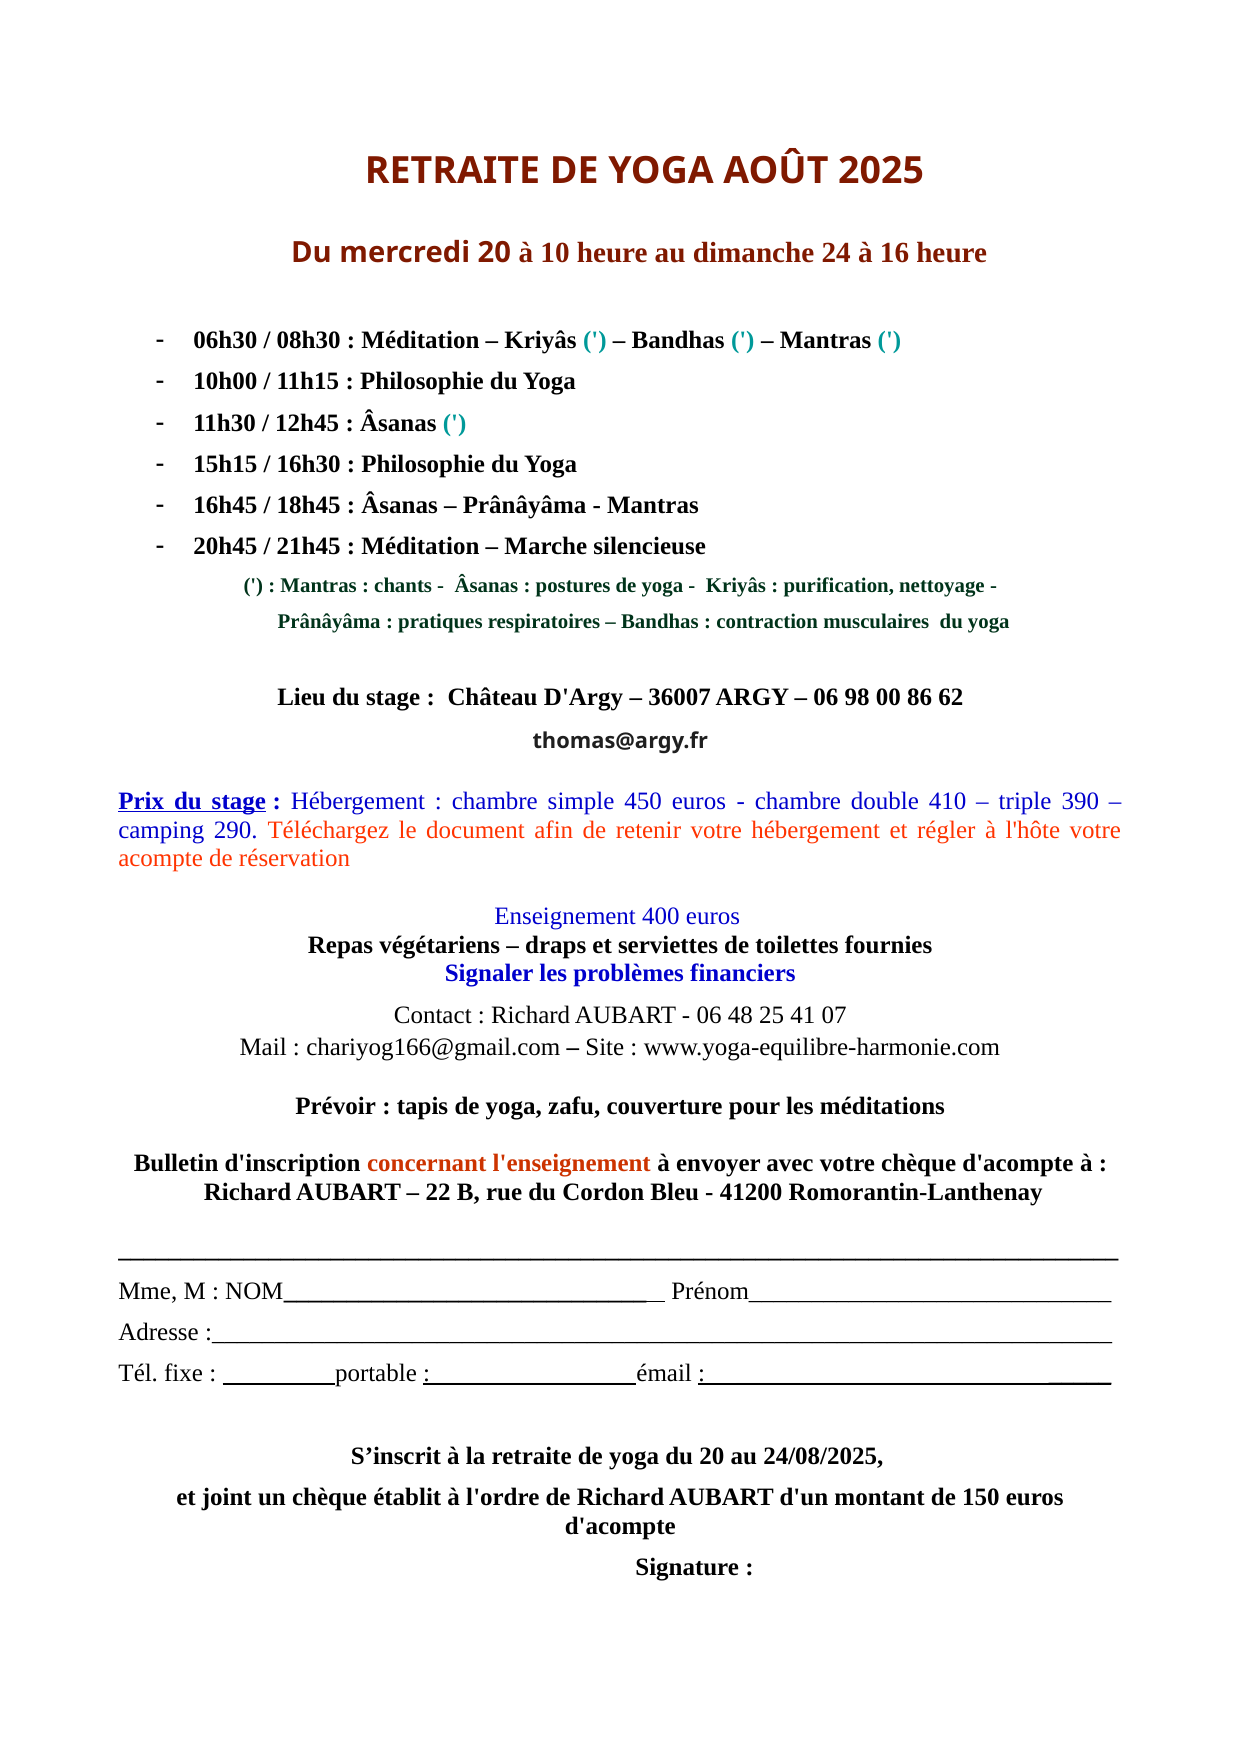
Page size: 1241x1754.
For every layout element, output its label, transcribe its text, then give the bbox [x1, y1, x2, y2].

list 06h30 / 08h30 : Méditation – Kriyâs (') – Bandhas (') – Mantras (') [156, 325, 1122, 354]
text thomas@argy.fr [118, 723, 1122, 755]
title Contact : Richard AUBART - 06 48 25 41 07 [118, 1000, 1122, 1028]
text (') : Mantras : chants - Âsanas : postures de yoga - Kriyâs : purification, nettoyage - [118, 573, 1122, 597]
subtitle RETRAITE DE YOGA AOÛT 2025 [118, 143, 1122, 194]
subtitle Du mercredi 20 à 10 heure au dimanche 24 à 16 heure [118, 232, 1122, 271]
list 11h30 / 12h45 : Âsanas (') [156, 408, 1122, 436]
text Signaler les problèmes financiers [118, 958, 1122, 987]
list 20h45 / 21h45 : Méditation – Marche silencieuse [156, 531, 1122, 560]
list 15h15 / 16h30 : Philosophie du Yoga [156, 449, 1122, 478]
text Signature : [118, 1552, 1122, 1581]
title Enseignement 400 euros [118, 901, 1122, 930]
text Bulletin d'inscription concernant l'enseignement à envoyer avec votre chèque d'acompte à : [118, 1148, 1122, 1177]
text Adresse :________________________________________________________________________ [118, 1317, 1122, 1346]
list 16h45 / 18h45 : Âsanas – Prânâyâma - Mantras [156, 490, 1122, 519]
text Tél. fixe : portable :________________ émail : ______________________________ [118, 1358, 1122, 1387]
text Lieu du stage : Château D'Argy – 36007 ARGY – 06 98 00 86 62 [118, 682, 1122, 711]
text Richard AUBART – 22 B, rue du Cordon Bleu - 41200 Romorantin-Lanthenay [118, 1177, 1122, 1206]
text S’inscrit à la retraite de yoga du 20 au 24/08/2025, [118, 1441, 1122, 1469]
title Prix du stage : Hébergement : chambre simple 450 euros - chambre double 410 – triple 390 – camping 290. Téléchargez le document afin de retenir votre hébergement et régler à l'hôte votre acompte de réservation [118, 786, 1122, 872]
text Prânâyâma : pratiques respiratoires – Bandhas : contraction musculaires du yoga [118, 609, 1122, 633]
title Repas végétariens – draps et serviettes de toilettes fournies [118, 930, 1122, 958]
title Prévoir : tapis de yoga, zafu, couverture pour les méditations [118, 1091, 1122, 1119]
title Mail : chariyog166@gmail.com – Site : www.yoga-equilibre-harmonie.com [118, 1028, 1122, 1062]
text ________________________________________________________________________________ [118, 1234, 1122, 1263]
list 10h00 / 11h15 : Philosophie du Yoga [156, 366, 1122, 395]
text et joint un chèque établit à l'ordre de Richard AUBART d'un montant de 150 euros d'acompte [118, 1482, 1122, 1539]
text Mme, M : NOM_____________________________ Prénom_____________________________ [118, 1276, 1122, 1304]
